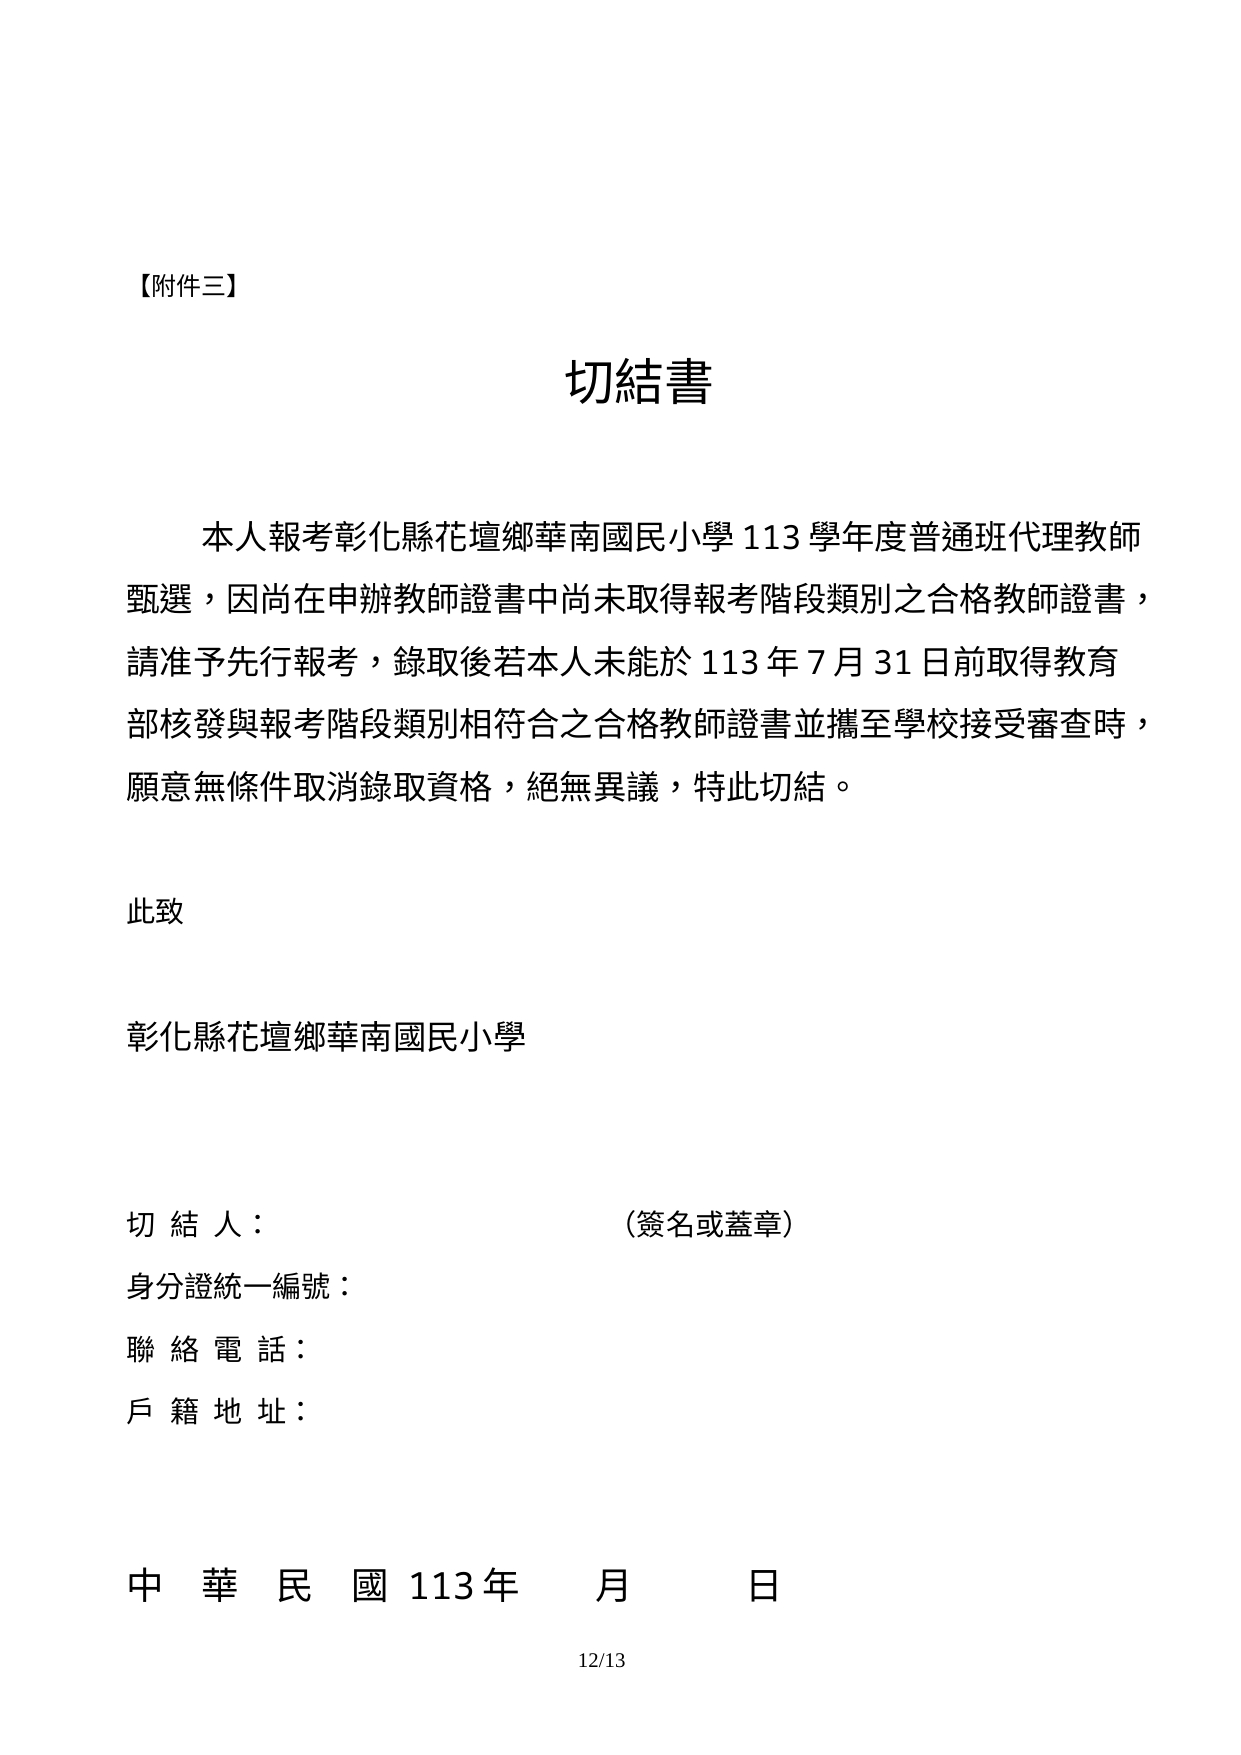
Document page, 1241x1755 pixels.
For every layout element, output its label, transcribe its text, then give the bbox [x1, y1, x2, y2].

text 聯 絡 電 話： [126, 1306, 1152, 1368]
text 彰化縣花壇鄉華南國民小學 [126, 993, 1169, 1056]
text 中 華 民 國 113年 月 日 [126, 1556, 1152, 1610]
text 切結書 [126, 306, 1152, 431]
text 戶 籍 地 址： [126, 1368, 1152, 1431]
text 本人報考彰化縣花壇鄉華南國民小學113學年度普通班代理教師甄選，因尚在申辦教師證書中尚未取得報考階段類別之合格教師證書，請准予先行報考，錄取後若本人未能於113年7月31日前取得教育部核發與報考階段類別相符合之合格教師證書並攜至學校接受審查時，願意無條件取消錄取資格，絕無異議，特此切結。 [126, 493, 1152, 806]
text 身分證統一編號： [126, 1243, 1152, 1306]
text 此致 [126, 868, 1152, 931]
text 切 結 人： （簽名或蓋章） [126, 1181, 1152, 1243]
text 【附件三】 [126, 243, 1152, 306]
